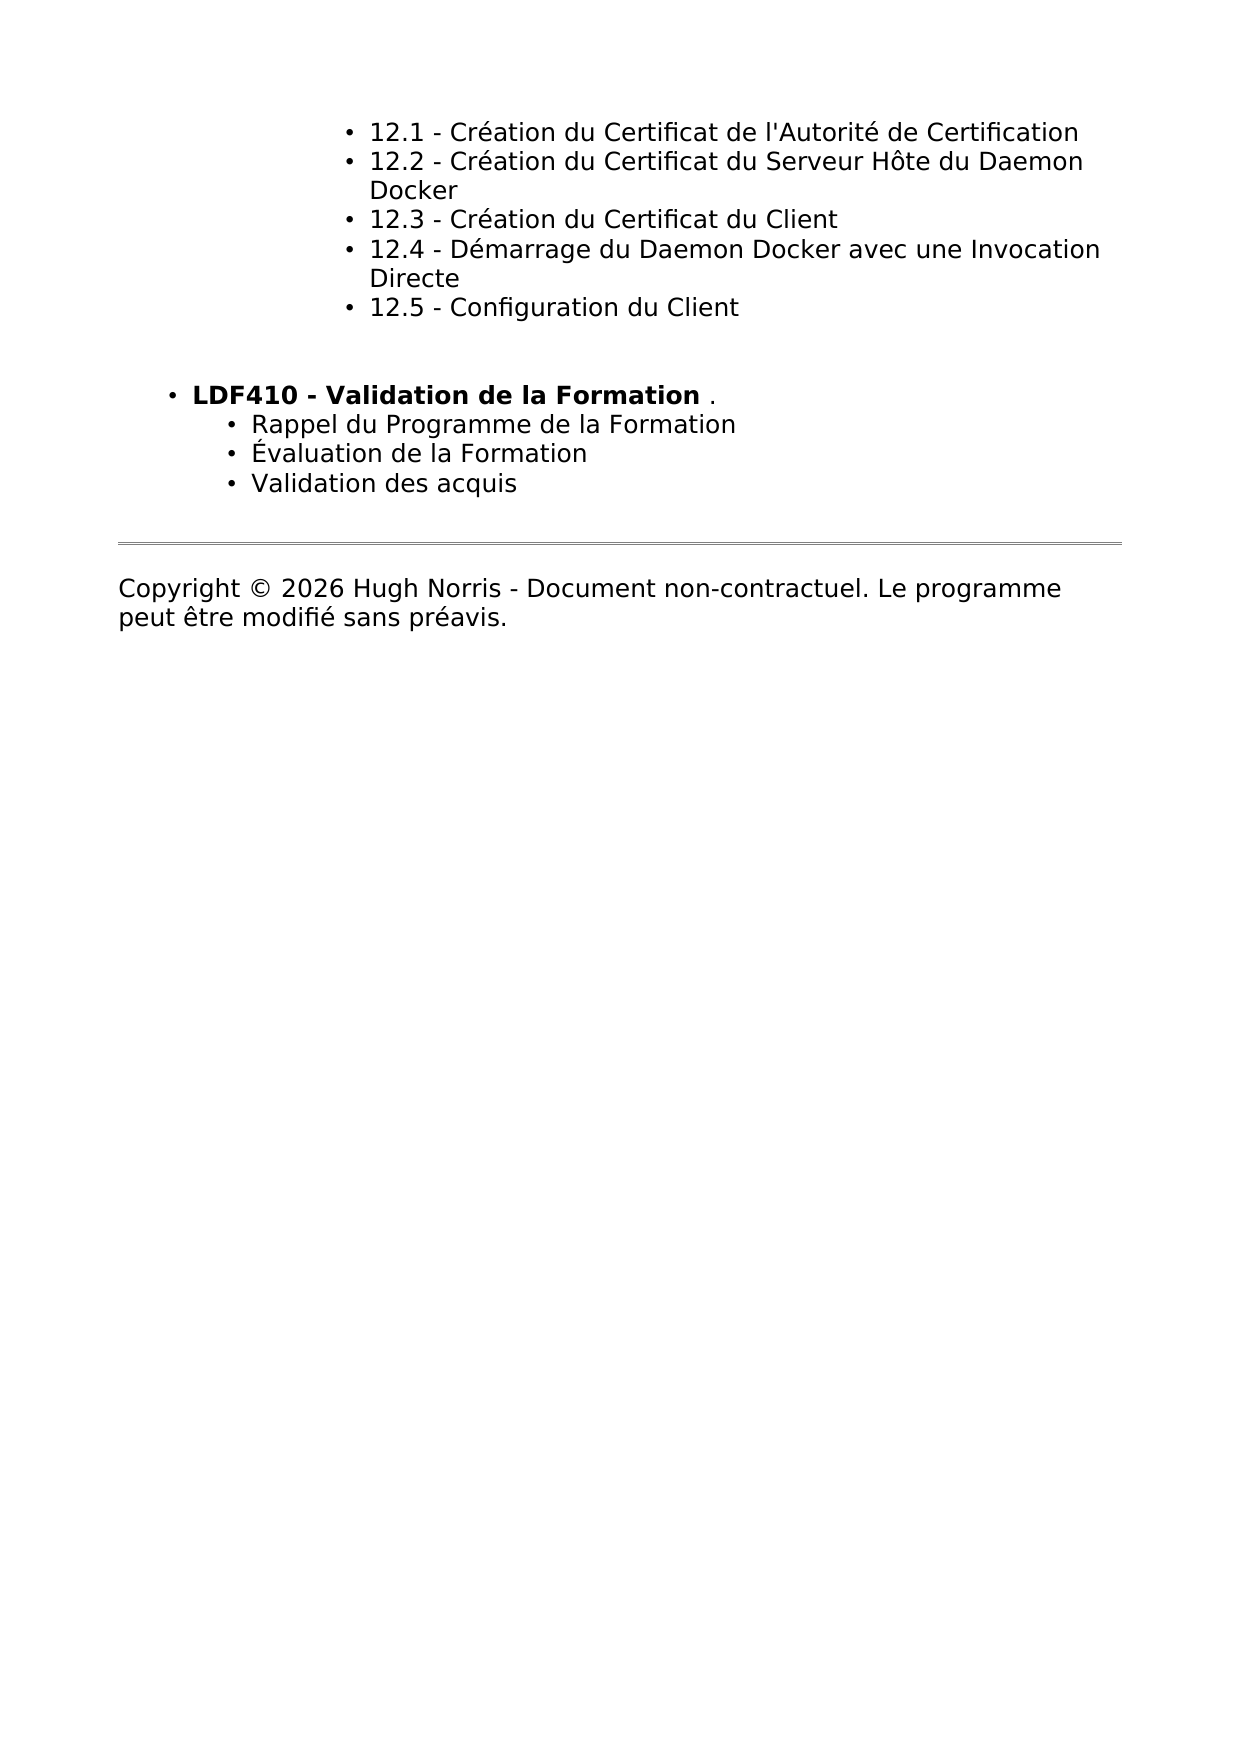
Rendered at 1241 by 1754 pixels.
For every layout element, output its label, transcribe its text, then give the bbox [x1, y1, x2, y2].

list Évaluation de la Formation [236, 439, 1122, 469]
list 12.3 - Création du Certificat du Client [354, 206, 1122, 235]
list 12.5 - Configuration du Client [354, 293, 1122, 322]
list 12.4 - Démarrage du Daemon Docker avec une Invocation Directe [354, 235, 1122, 293]
list 12.1 - Création du Certificat de l'Autorité de Certification [354, 118, 1122, 147]
text Copyright © 2026 Hugh Norris - Document non-contractuel. Le programme peut être modifié sans préavis. [118, 574, 1122, 632]
list Validation des acquis [236, 469, 1122, 498]
list LDF410 - Validation de la Formation . [177, 381, 1122, 410]
list 12.2 - Création du Certificat du Serveur Hôte du Daemon Docker [354, 147, 1122, 206]
list Rappel du Programme de la Formation [236, 410, 1122, 439]
